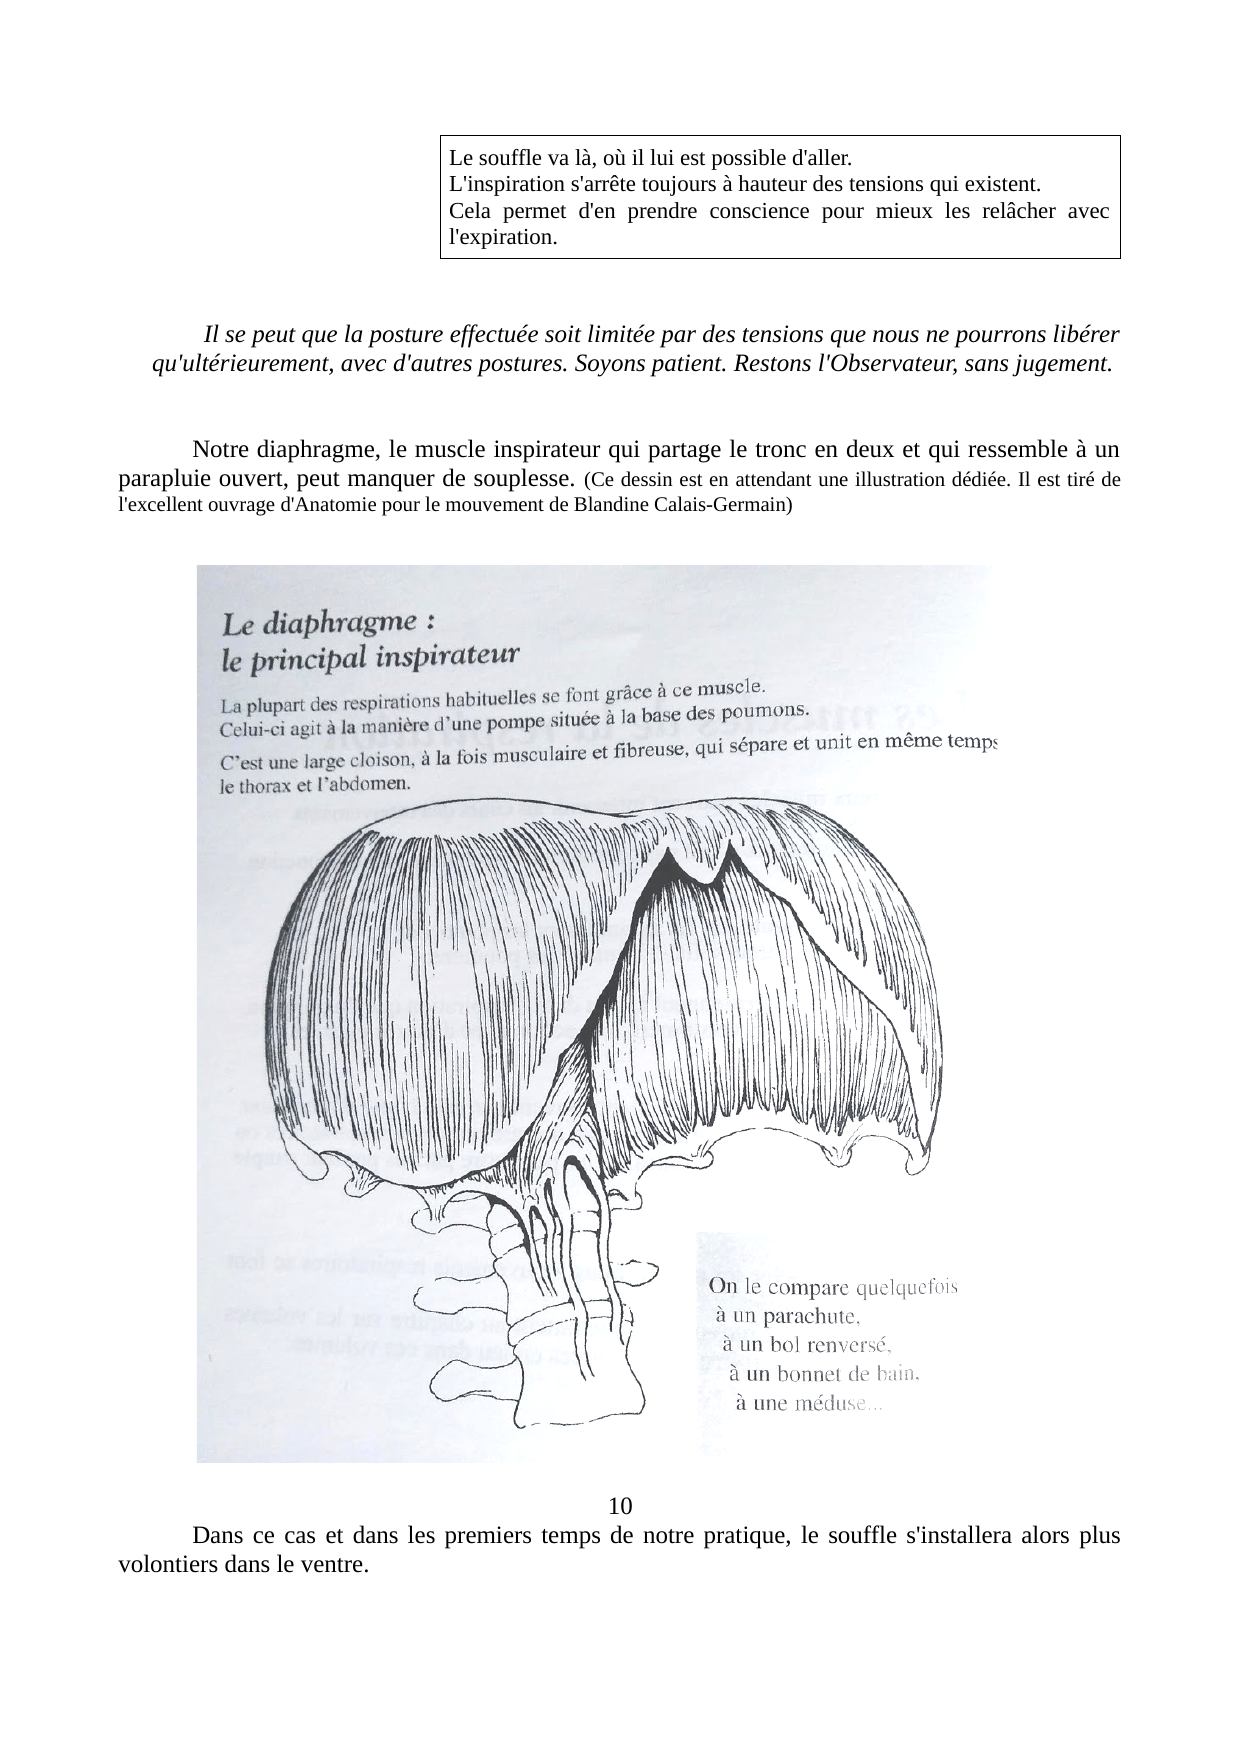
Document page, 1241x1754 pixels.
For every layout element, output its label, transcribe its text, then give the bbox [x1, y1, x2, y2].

text Dans ce cas et dans les premiers temps de notre pratique, le souffle s'installera alors plus volontiers dans le ventre. [118, 1520, 1122, 1577]
text Notre diaphragme, le muscle inspirateur qui partage le tronc en deux et qui ressemble à un parapluie ouvert, peut manquer de souplesse. (Ce dessin est en attendant une illustration dédiée. Il est tiré de l'excellent ouvrage d'Anatomie pour le mouvement de Blandine Calais-Germain) [118, 434, 1122, 516]
text Il se peut que la posture effectuée soit limitée par des tensions que nous ne pourrons libérer qu'ultérieurement, avec d'autres postures. Soyons patient. Restons l'Observateur, sans jugement. [118, 319, 1122, 377]
text 10 [118, 1491, 1122, 1520]
text Le souffle va là, où il lui est possible d'aller. [449, 144, 1111, 171]
text Cela permet d'en prendre conscience pour mieux les relâcher avec l'expiration. [449, 197, 1111, 249]
text L'inspiration s'arrête toujours à hauteur des tensions qui existent. [449, 171, 1111, 197]
text [196, 565, 998, 1463]
